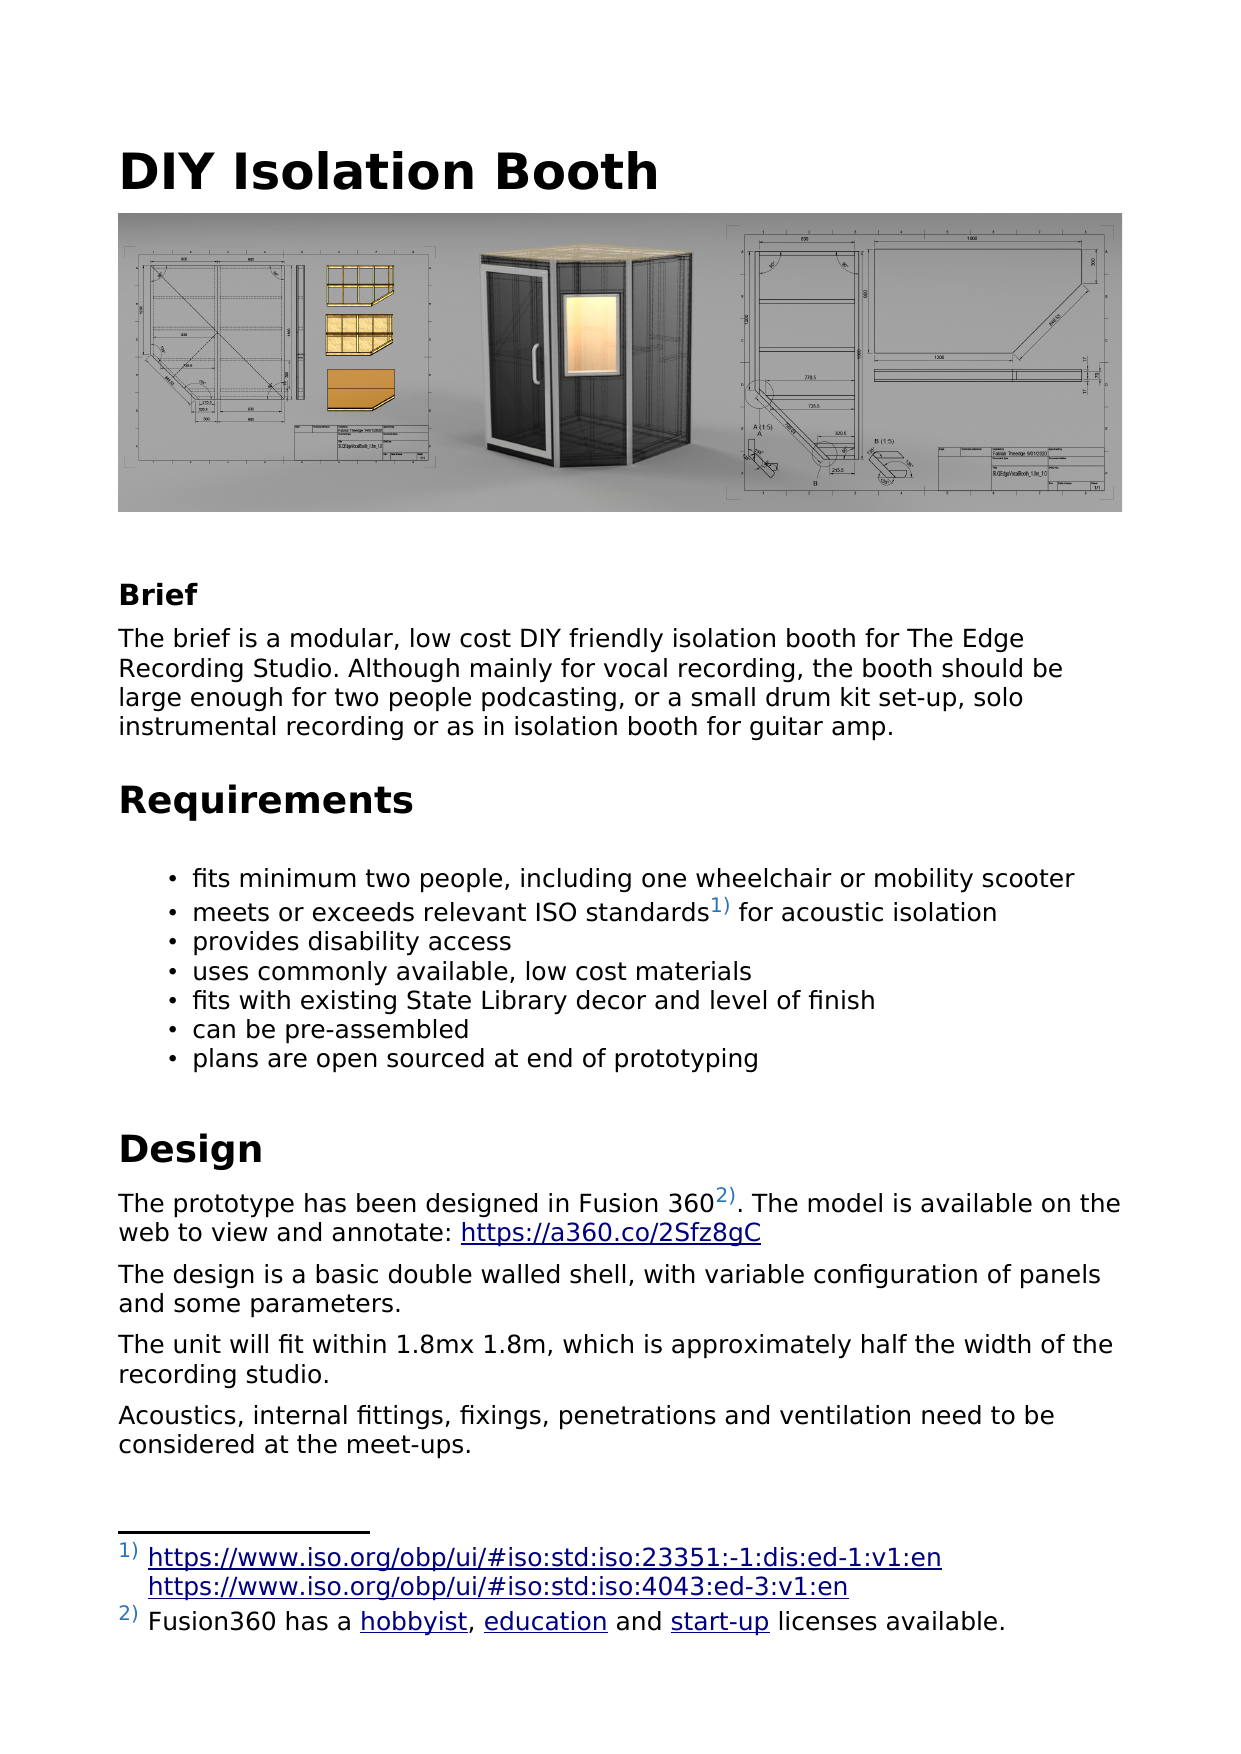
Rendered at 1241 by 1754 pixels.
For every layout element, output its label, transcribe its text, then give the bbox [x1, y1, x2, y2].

list uses commonly available, low cost materials [177, 957, 1122, 986]
text The brief is a modular, low cost DIY friendly isolation booth for The Edge Recording Studio. Although mainly for vocal recording, the booth should be large enough for two people podcasting, or a small drum kit set-up, solo instrumental recording or as in isolation booth for guitar amp. [118, 624, 1122, 741]
text The prototype has been designed in Fusion 360. The model is available on the web to view and annotate: https://a360.co/2Sfz8gC [118, 1184, 1122, 1247]
list can be pre-assembled [177, 1015, 1122, 1044]
list provides disability access [177, 928, 1122, 957]
picture [118, 213, 1123, 512]
text The design is a basic double walled shell, with variable configuration of panels and some parameters. [118, 1260, 1122, 1318]
subtitle Brief [118, 578, 1122, 612]
list plans are open sourced at end of prototyping [177, 1044, 1122, 1073]
list https://www.iso.org/obp/ui/#iso:std:iso:23351:-1:dis:ed-1:v1:en https://www.iso.org/obp/ui/#iso:std:iso:4043:ed-3:v1:en [118, 1538, 1122, 1602]
list meets or exceeds relevant ISO standards for acoustic isolation [177, 893, 1122, 928]
text Fusion360 has a hobbyist, education and start-up licenses available. [118, 1602, 1122, 1636]
subtitle Design [118, 1128, 1122, 1172]
subtitle Requirements [118, 779, 1122, 822]
list fits with existing State Library decor and level of finish [177, 986, 1122, 1015]
text The unit will fit within 1.8mx 1.8m, which is approximately half the width of the recording studio. [118, 1331, 1122, 1389]
subtitle DIY Isolation Booth [118, 143, 1122, 201]
list fits minimum two people, including one wheelchair or mobility scooter [177, 864, 1122, 893]
text Acoustics, internal fittings, fixings, penetrations and ventilation need to be considered at the meet-ups. [118, 1401, 1122, 1460]
